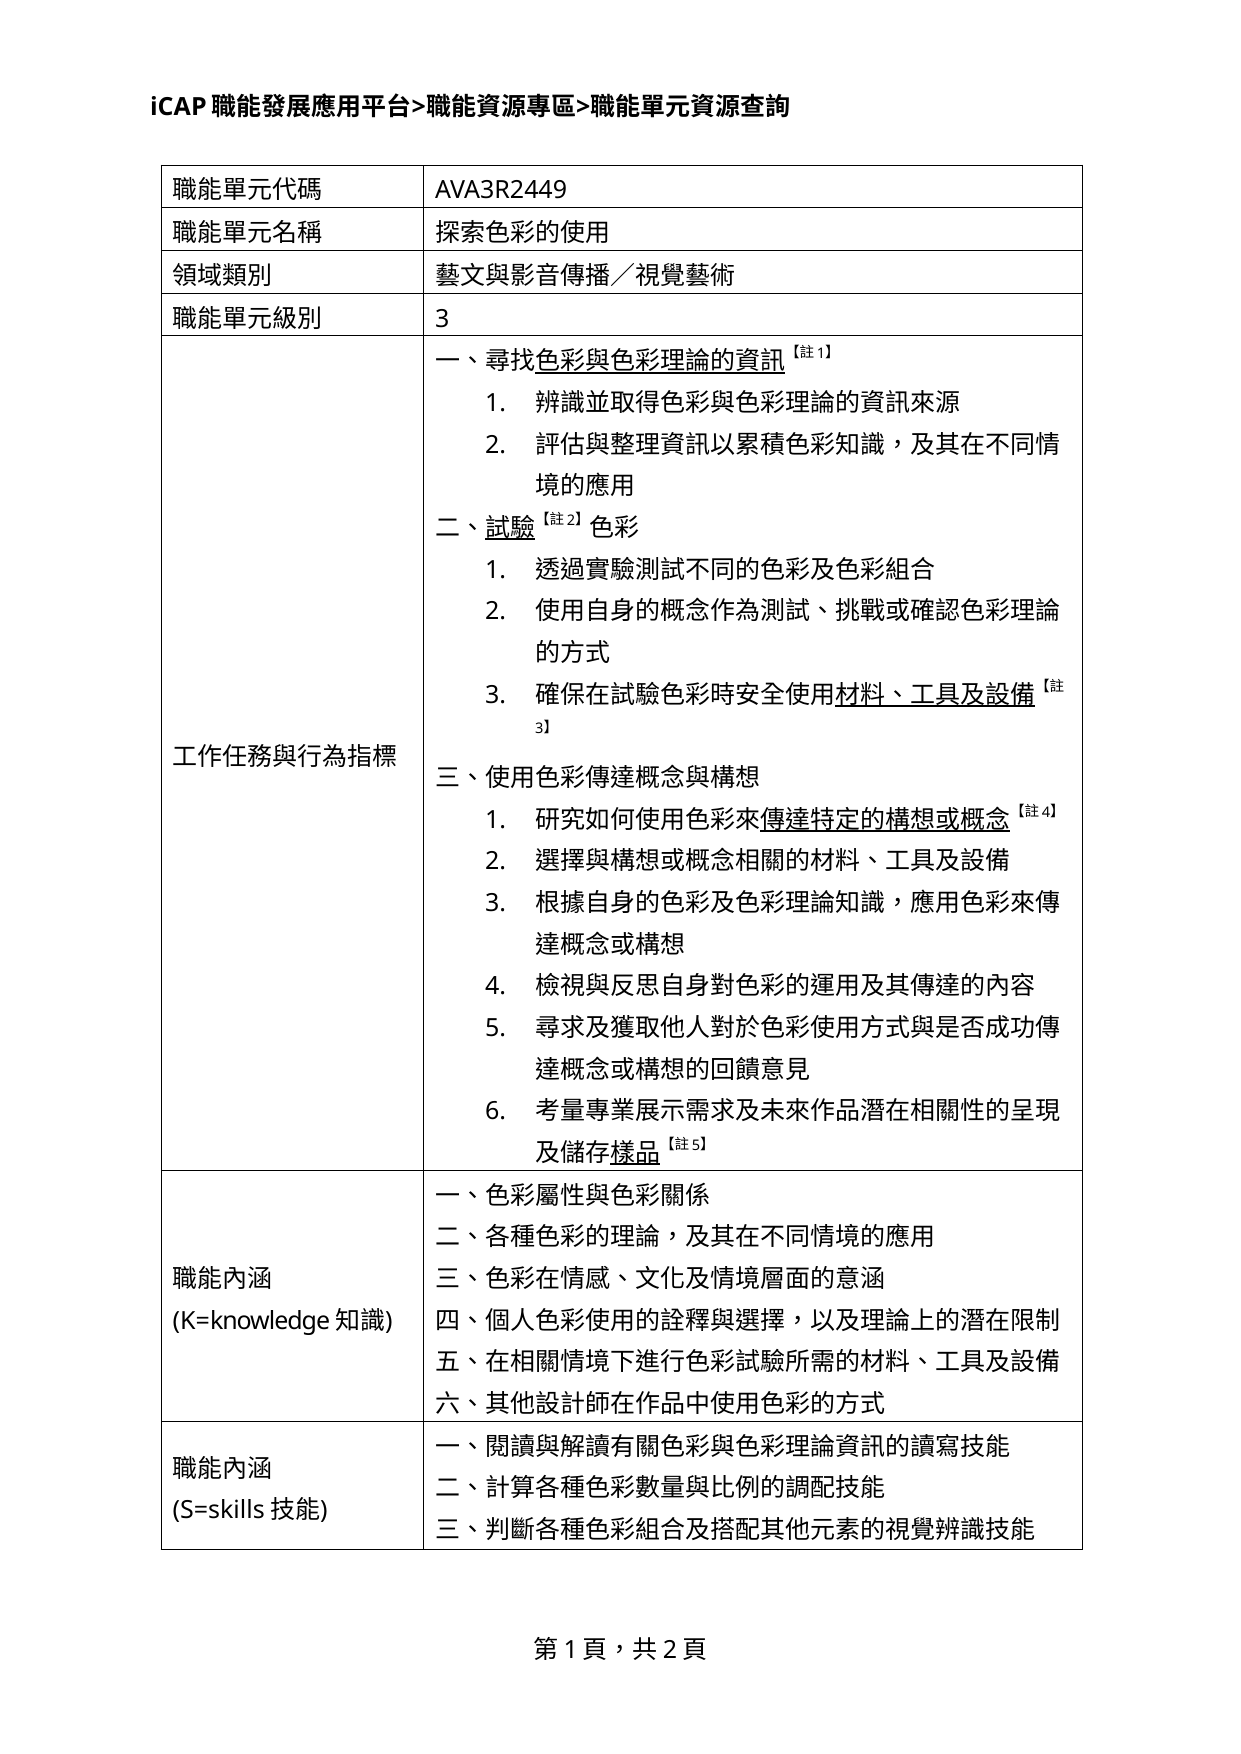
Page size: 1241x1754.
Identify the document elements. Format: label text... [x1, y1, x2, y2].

table_header AVA3R2449 [424, 166, 1082, 207]
table_cell 探索色彩的使用 [424, 208, 1082, 250]
table_cell 色彩屬性與色彩關係 各種色彩的理論，及其在不同情境的應用 色彩在情感、文化及情境層面的意涵 個人色彩使用的詮釋與選擇，以及理論上的潛在限制 在相關情境下進行色彩試驗所需的材料、工具及設備 其他設計師在作品中使用色彩的方式 [424, 1171, 1082, 1421]
table_cell 職能內涵 (K=knowledge知識) [162, 1171, 423, 1421]
table_cell 藝文與影音傳播／視覺藝術 [424, 251, 1082, 293]
table_cell 職能單元級別 [162, 294, 423, 335]
table_cell 領域類別 [162, 251, 423, 293]
table_cell 3 [424, 294, 1082, 335]
table_cell 閱讀與解讀有關色彩與色彩理論資訊的讀寫技能 計算各種色彩數量與比例的調配技能 判斷各種色彩組合及搭配其他元素的視覺辨識技能 [424, 1422, 1082, 1549]
table_cell 職能單元名稱 [162, 208, 423, 250]
table_cell 尋找色彩與色彩理論的資訊【註1】 辨識並取得色彩與色彩理論的資訊來源 評估與整理資訊以累積色彩知識，及其在不同情境的應用 試驗【註2】色彩 透過實驗測試不同的色彩及色彩組合 使用自身的概念作為測試、挑戰或確認色彩理論的方式 確保在試驗色彩時安全使用材料、工具及設備【註3】 使用色彩傳達概念與構想 研究如何使用色彩來傳達特定的構想或概念【註4】 選擇與構想或概念相關的材料、工具及設備 根據自身的色彩及色彩理論知識，應用色彩來傳達概念或構想 檢視與反思自身對色彩的運用及其傳達的內容 尋求及獲取他人對於色彩使用方式與是否成功傳達概念或構想的回饋意見 考量專業展示需求及未來作品潛在相關性的呈現及儲存樣品【註5】 [424, 336, 1082, 1170]
table_cell 職能內涵 (S=skills技能) [162, 1422, 423, 1549]
table_header 職能單元代碼 [162, 166, 423, 207]
table_cell 工作任務與行為指標 [162, 336, 423, 1170]
